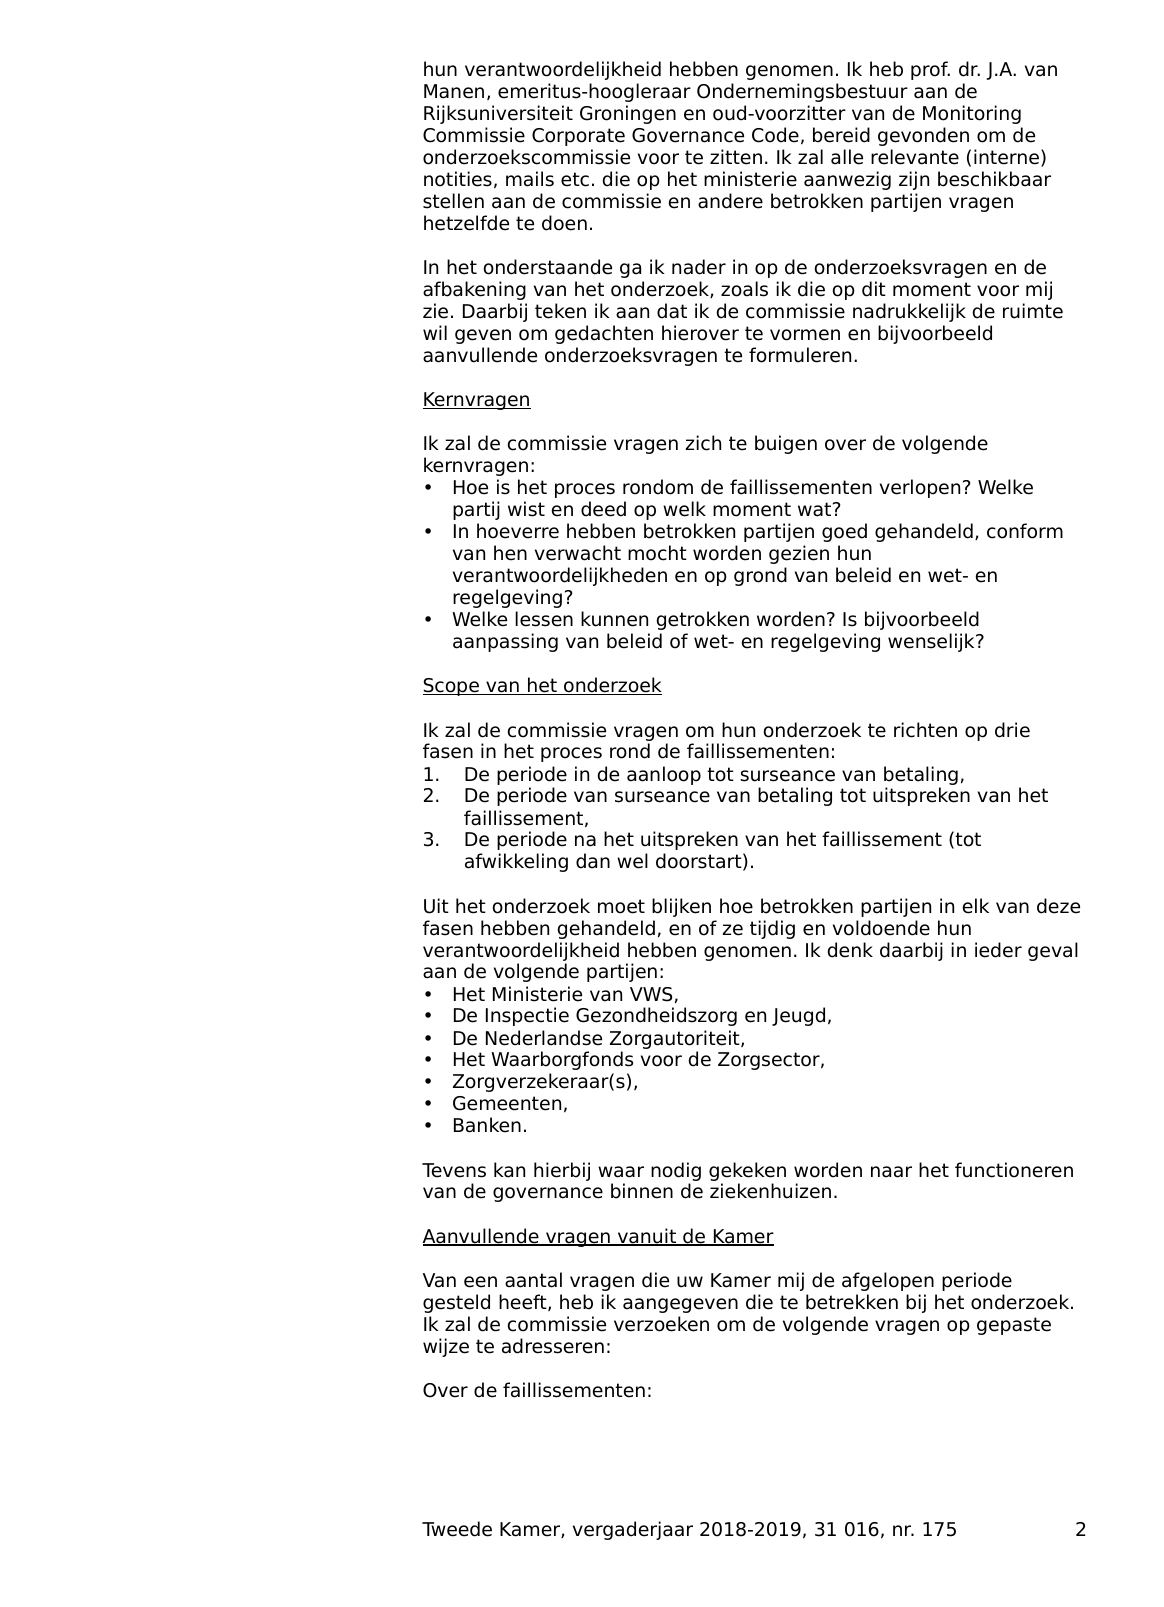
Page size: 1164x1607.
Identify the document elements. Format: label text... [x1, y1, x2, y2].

subtitle Aanvullende vragen vanuit de Kamer [422, 1226, 1087, 1248]
text 2. De periode van surseance van betaling tot uitspreken van het faillissement, [422, 785, 1087, 829]
subtitle Kernvragen [422, 389, 1087, 411]
text • Gemeenten, [422, 1093, 1087, 1115]
text 1. De periode in de aanloop tot surseance van betaling, [422, 763, 1087, 785]
text Over de faillissementen: [422, 1380, 1087, 1402]
text • Het Ministerie van VWS, [422, 983, 1087, 1005]
subtitle Scope van het onderzoek [422, 675, 1087, 697]
text Ik zal de commissie vragen zich te buigen over de volgende kernvragen: [422, 433, 1087, 477]
text hun verantwoordelijkheid hebben genomen. Ik heb prof. dr. J.A. van Manen, emeritus-hoogleraar Ondernemingsbestuur aan de Rijksuniversiteit Groningen en oud-voorzitter van de Monitoring Commissie Corporate Governance Code, bereid gevonden om de onderzoekscommissie voor te zitten. Ik zal alle relevante (interne) notities, mails etc. die op het ministerie aanwezig zijn beschikbaar stellen aan de commissie en andere betrokken partijen vragen hetzelfde te doen. [422, 59, 1087, 235]
text • Het Waarborgfonds voor de Zorgsector, [422, 1049, 1087, 1071]
text • In hoeverre hebben betrokken partijen goed gehandeld, conform van hen verwacht mocht worden gezien hun verantwoordelijkheden en op grond van beleid en wet- en regelgeving? [422, 521, 1087, 609]
text Ik zal de commissie vragen om hun onderzoek te richten op drie fasen in het proces rond de faillissementen: [422, 719, 1087, 763]
text • De Inspectie Gezondheidszorg en Jeugd, [422, 1005, 1087, 1027]
text In het onderstaande ga ik nader in op de onderzoeksvragen en de afbakening van het onderzoek, zoals ik die op dit moment voor mij zie. Daarbij teken ik aan dat ik de commissie nadrukkelijk de ruimte wil geven om gedachten hierover te vormen en bijvoorbeeld aanvullende onderzoeksvragen te formuleren. [422, 257, 1087, 367]
text • Welke lessen kunnen getrokken worden? Is bijvoorbeeld aanpassing van beleid of wet- en regelgeving wenselijk? [422, 609, 1087, 653]
text • Hoe is het proces rondom de faillissementen verlopen? Welke partij wist en deed op welk moment wat? [422, 477, 1087, 521]
text Van een aantal vragen die uw Kamer mij de afgelopen periode gesteld heeft, heb ik aangegeven die te betrekken bij het onderzoek. Ik zal de commissie verzoeken om de volgende vragen op gepaste wijze te adresseren: [422, 1270, 1087, 1358]
text • De Nederlandse Zorgautoriteit, [422, 1027, 1087, 1049]
text Uit het onderzoek moet blijken hoe betrokken partijen in elk van deze fasen hebben gehandeld, en of ze tijdig en voldoende hun verantwoordelijkheid hebben genomen. Ik denk daarbij in ieder geval aan de volgende partijen: [422, 896, 1087, 983]
text Tevens kan hierbij waar nodig gekeken worden naar het functioneren van de governance binnen de ziekenhuizen. [422, 1159, 1087, 1203]
text • Banken. [422, 1115, 1087, 1137]
text • Zorgverzekeraar(s), [422, 1071, 1087, 1093]
text 3. De periode na het uitspreken van het faillissement (tot afwikkeling dan wel doorstart). [422, 829, 1087, 873]
